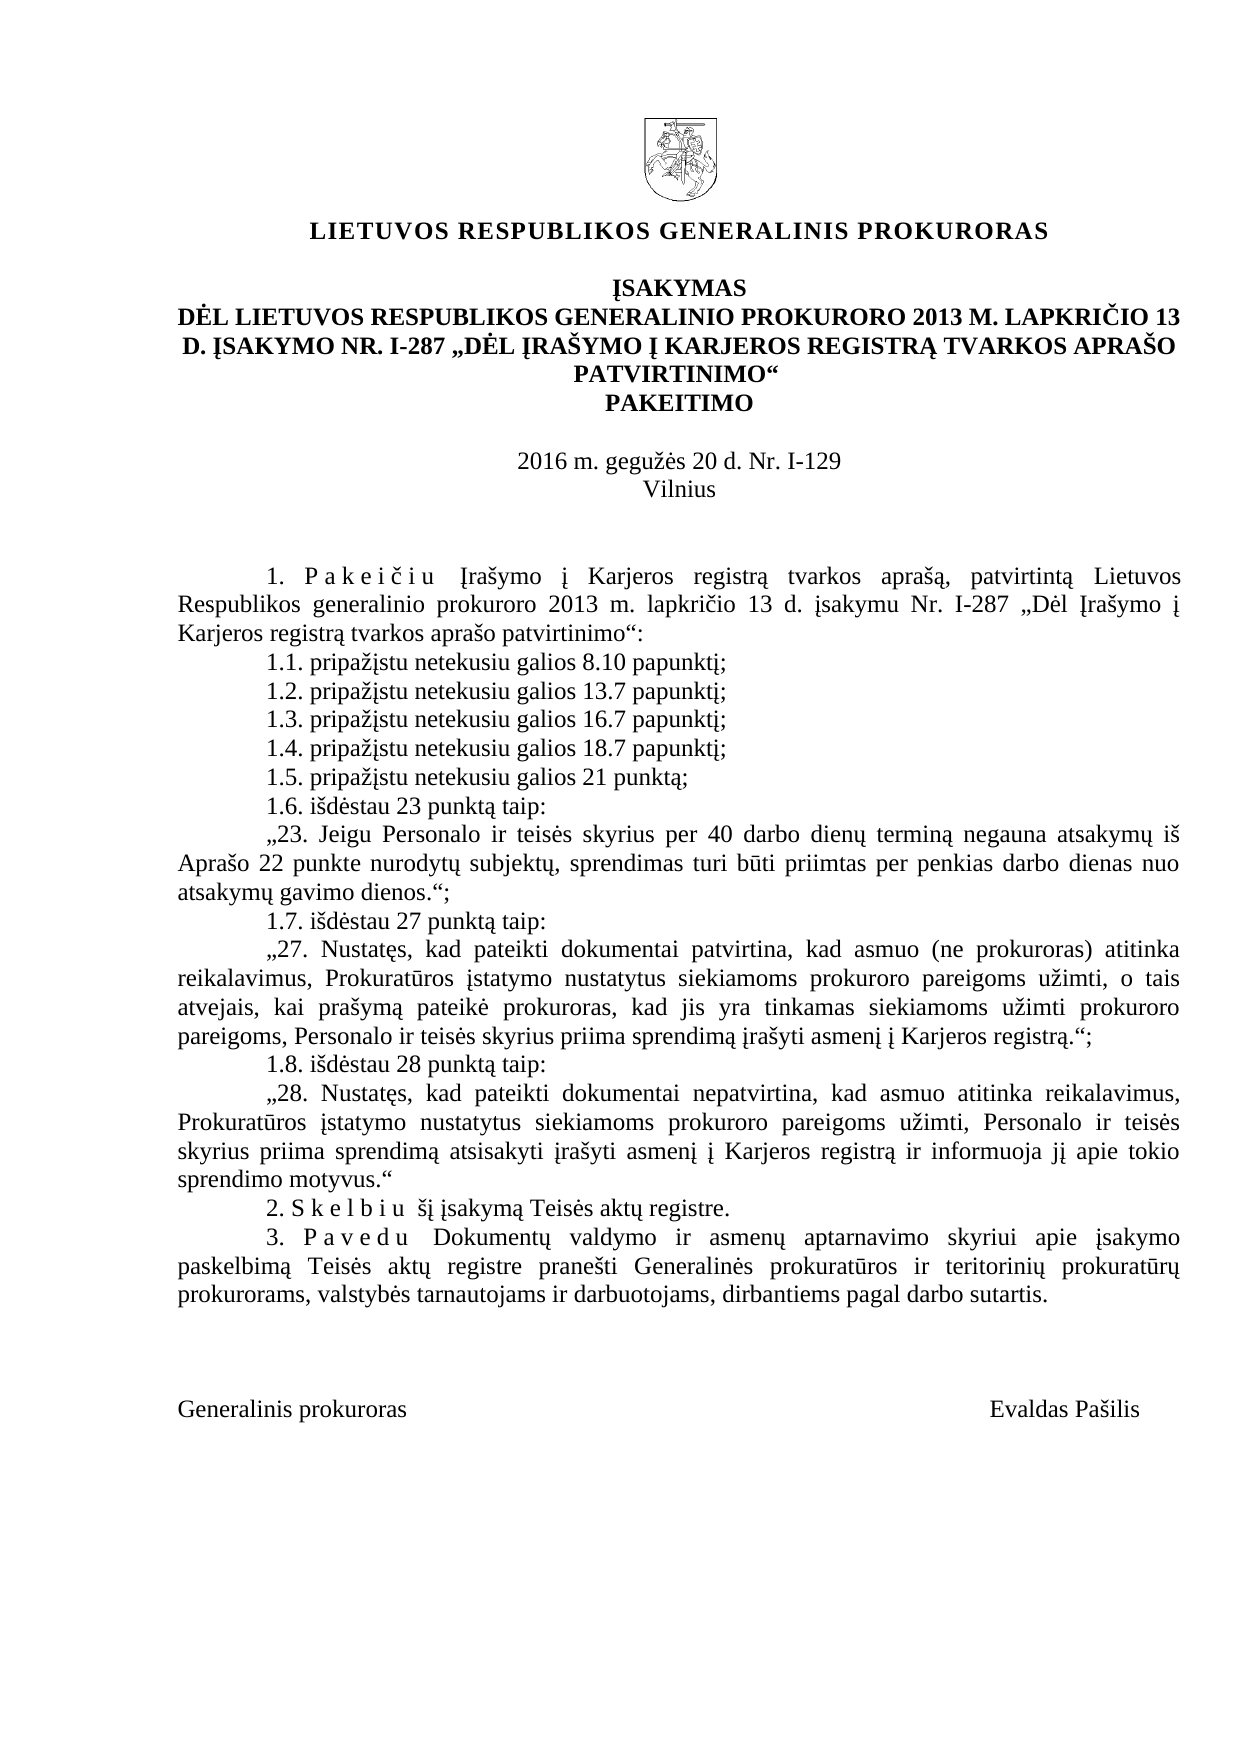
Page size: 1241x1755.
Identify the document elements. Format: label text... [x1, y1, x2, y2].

text 3. Pavedu Dokumentų valdymo ir asmenų aptarnavimo skyriui apie įsakymo paskelbimą Teisės aktų registre pranešti Generalinės prokuratūros ir teritorinių prokuratūrų prokurorams, valstybės tarnautojams ir darbuotojams, dirbantiems pagal darbo sutartis. [177, 1222, 1181, 1308]
text pakeitimo [177, 388, 1181, 417]
text 1.3. pripažįstu netekusiu galios 16.7 papunktį; [177, 704, 1181, 733]
text 1.5. pripažįstu netekusiu galios 21 punktą; [177, 762, 1181, 791]
text įsakymas [274, 273, 1084, 302]
text „23. Jeigu Personalo ir teisės skyrius per 40 darbo dienų terminą negauna atsakymų iš Aprašo 22 punkte nurodytų subjektų, sprendimas turi būti priimtas per penkias darbo dienas nuo atsakymų gavimo dienos.“; [177, 819, 1181, 906]
text 1.7. išdėstau 27 punktą taip: [177, 906, 1181, 934]
text 1.6. išdėstau 23 punktą taip: [177, 791, 1181, 819]
text Vilnius [177, 474, 1181, 503]
text dėl lietuvos respublikos generalinio prokuroro 2013 m. lapkričio 13 d. įsakymo nr. I-287 „DĖL ĮRAŠYMO Į KARJEROS REGISTRĄ TVARKOS APRAŠO patvirtinimo“ [177, 302, 1181, 388]
text 1. Pakeičiu Įrašymo į Karjeros registrą tvarkos aprašą, patvirtintą Lietuvos Respublikos generalinio prokuroro 2013 m. lapkričio 13 d. įsakymu Nr. I-287 „Dėl Įrašymo į Karjeros registrą tvarkos aprašo patvirtinimo“: [177, 561, 1181, 647]
text Generalinis prokuroras Evaldas Pašilis [177, 1394, 1181, 1423]
text 2016 m. gegužės 20 d. Nr. I-129 [177, 446, 1181, 474]
text 1.2. pripažįstu netekusiu galios 13.7 papunktį; [177, 676, 1181, 704]
text 1.4. pripažįstu netekusiu galios 18.7 papunktį; [177, 733, 1181, 762]
text 1.8. išdėstau 28 punktą taip: [177, 1049, 1181, 1078]
text LIETUVOS RESPUBLIKOS GENERALINIS PROKURORAS [177, 216, 1181, 244]
text „27. Nustatęs, kad pateikti dokumentai patvirtina, kad asmuo (ne prokuroras) atitinka reikalavimus, Prokuratūros įstatymo nustatytus siekiamoms prokuroro pareigoms užimti, o tais atvejais, kai prašymą pateikė prokuroras, kad jis yra tinkamas siekiamoms užimti prokuroro pareigoms, Personalo ir teisės skyrius priima sprendimą įrašyti asmenį į Karjeros registrą.“; [177, 934, 1181, 1049]
text 1.1. pripažįstu netekusiu galios 8.10 papunktį; [177, 647, 1181, 676]
text „28. Nustatęs, kad pateikti dokumentai nepatvirtina, kad asmuo atitinka reikalavimus, Prokuratūros įstatymo nustatytus siekiamoms prokuroro pareigoms užimti, Personalo ir teisės skyrius priima sprendimą atsisakyti įrašyti asmenį į Karjeros registrą ir informuoja jį apie tokio sprendimo motyvus.“ [177, 1078, 1181, 1193]
text 2. Skelbiu šį įsakymą Teisės aktų registre. [177, 1193, 1181, 1222]
